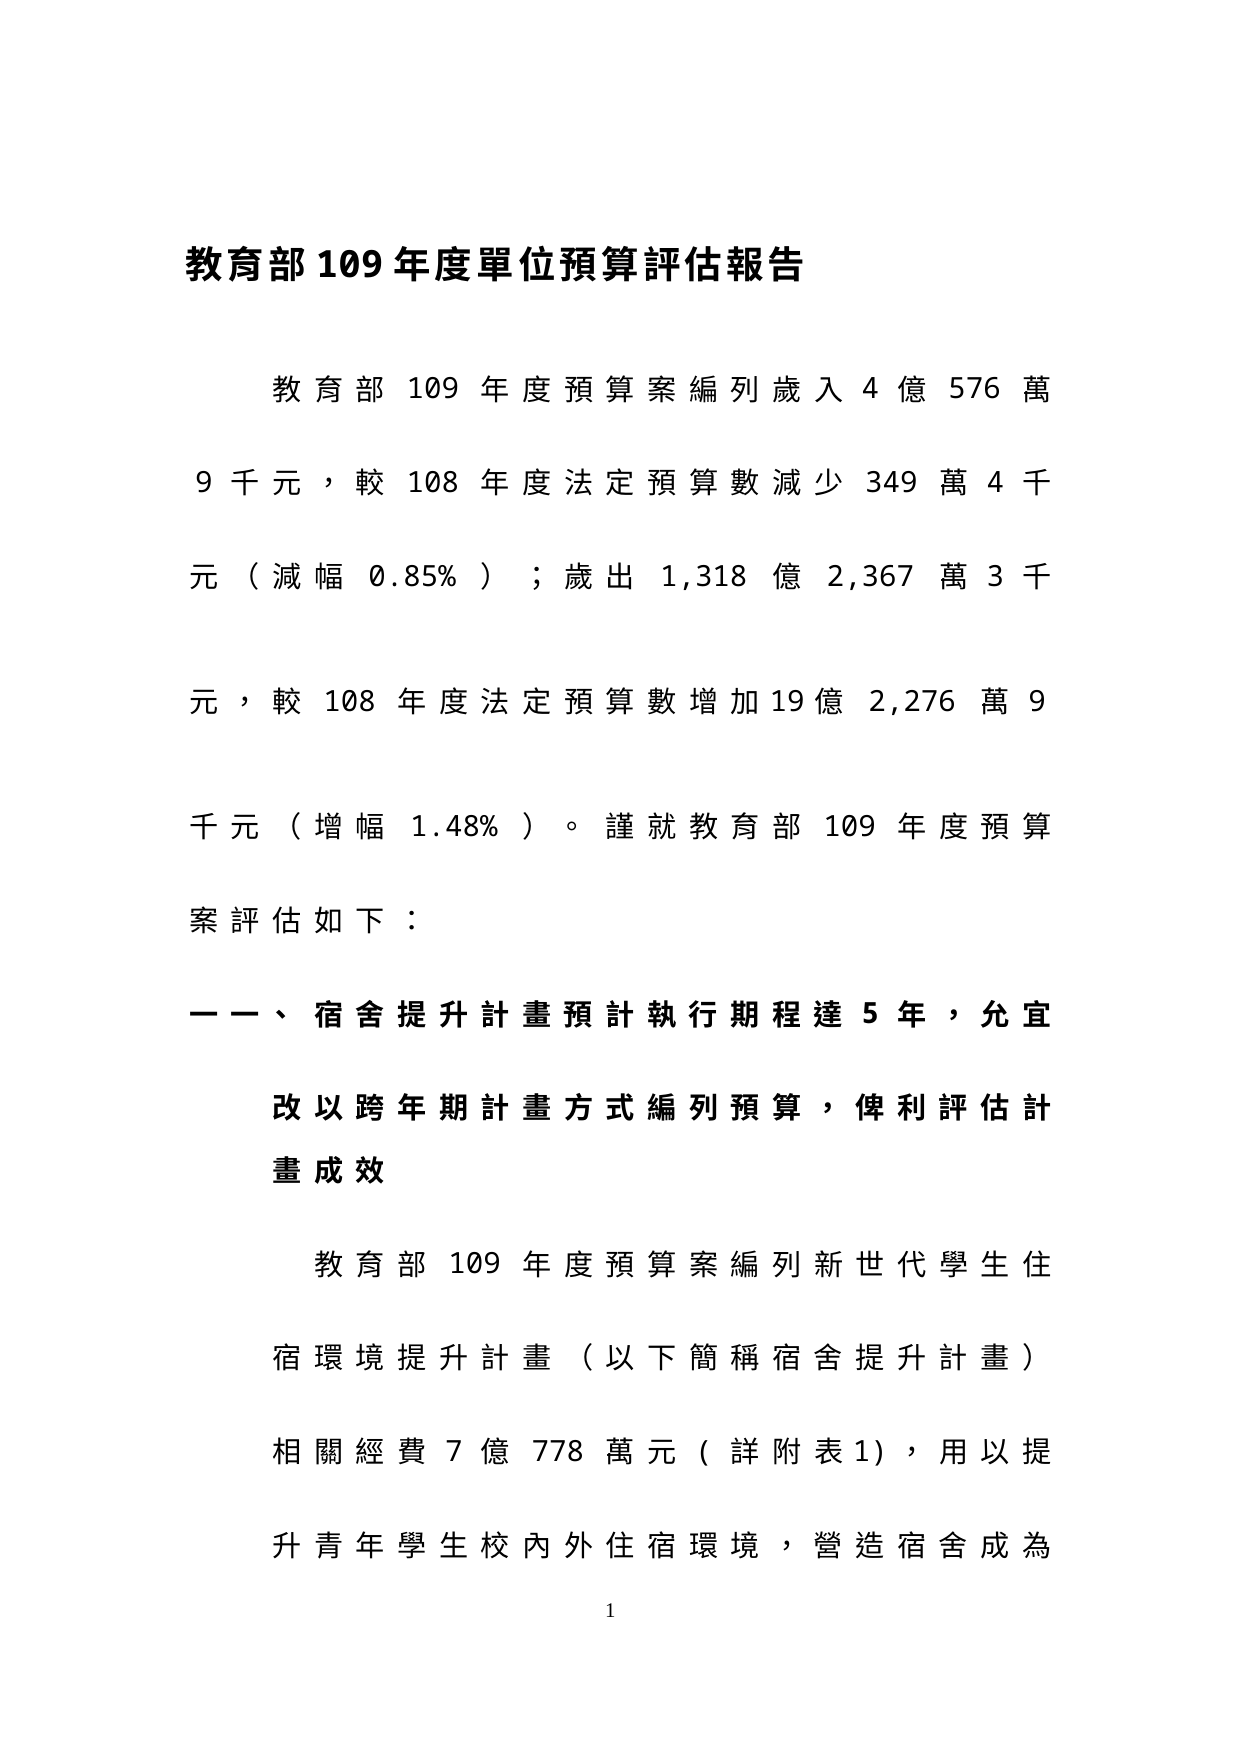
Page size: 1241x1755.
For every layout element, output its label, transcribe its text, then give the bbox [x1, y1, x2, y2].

text 教育部109年度單位預算評估報告 [183, 189, 1058, 314]
text 教育部109年度預算案編列歲入4億576萬9千元，較108年度法定預算數減少349萬4千元（減幅0.85%）；歲出1,318億2,367萬3千元，較108年度法定預算數增加19億2,276萬9千元（增幅1.48%）。謹就教育部109年度預算案評估如下： [183, 314, 1058, 939]
text 一一、宿舍提升計畫預計執行期程達5年，允宜改以跨年期計畫方式編列預算，俾利評估計畫成效 [183, 939, 1058, 1189]
text 教育部109年度預算案編列新世代學生住宿環境提升計畫（以下簡稱宿舍提升計畫）相關經費7億778萬元(詳附表1)，用以提升青年學生校內外住宿環境，營造宿舍成為 [242, 1189, 1058, 1564]
